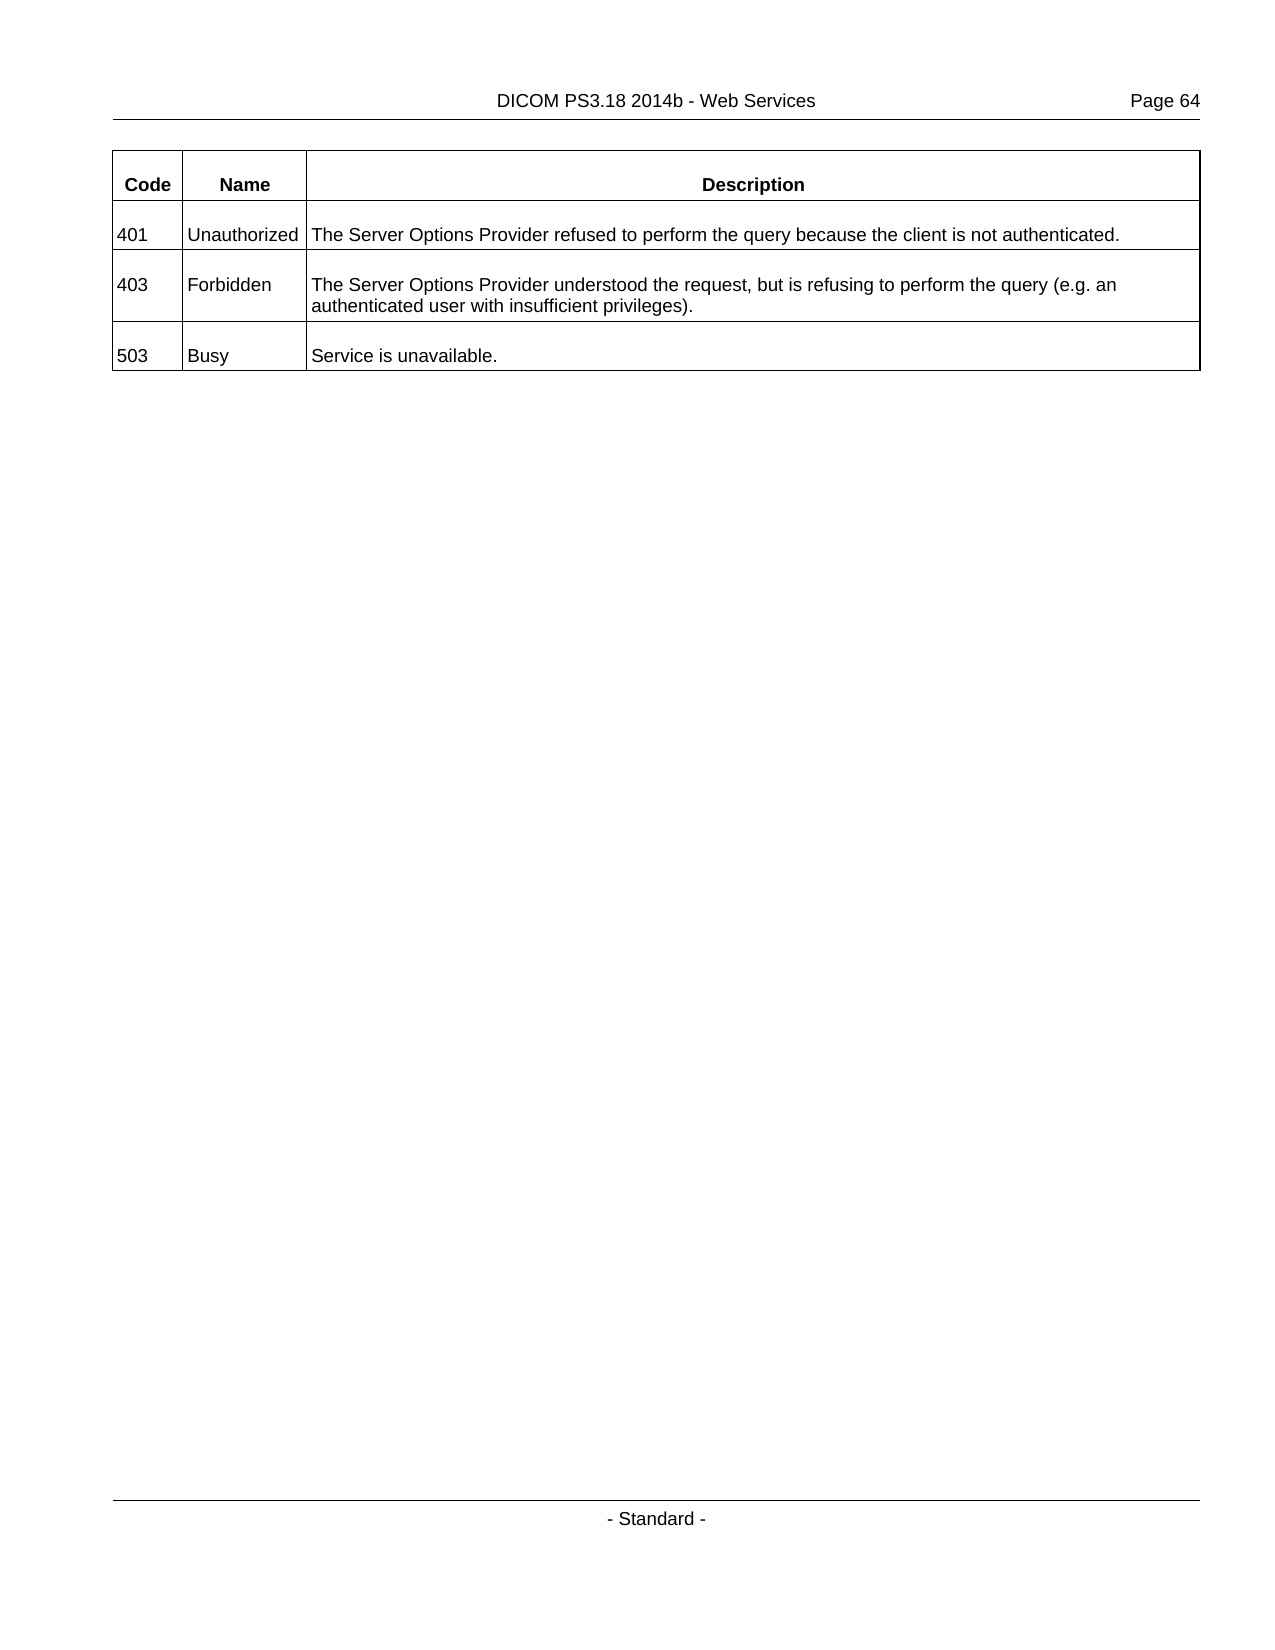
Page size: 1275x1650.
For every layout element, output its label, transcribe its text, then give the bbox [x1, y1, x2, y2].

table_header Name [183, 151, 306, 200]
table_cell Service is unavailable. [307, 322, 1199, 370]
table_cell Forbidden [183, 250, 306, 321]
table_cell Unauthorized [183, 201, 306, 249]
table_cell Busy [183, 322, 306, 370]
table_cell 403 [113, 250, 182, 321]
table_cell 401 [113, 201, 182, 249]
table_cell The Server Options Provider understood the request, but is refusing to perform the query (e.g. an authenticated user with insufficient privileges). [307, 250, 1199, 321]
table_cell 503 [113, 322, 182, 370]
table_header Description [307, 151, 1199, 200]
table_header Code [113, 151, 182, 200]
table_cell The Server Options Provider refused to perform the query because the client is not authenticated. [307, 201, 1199, 249]
